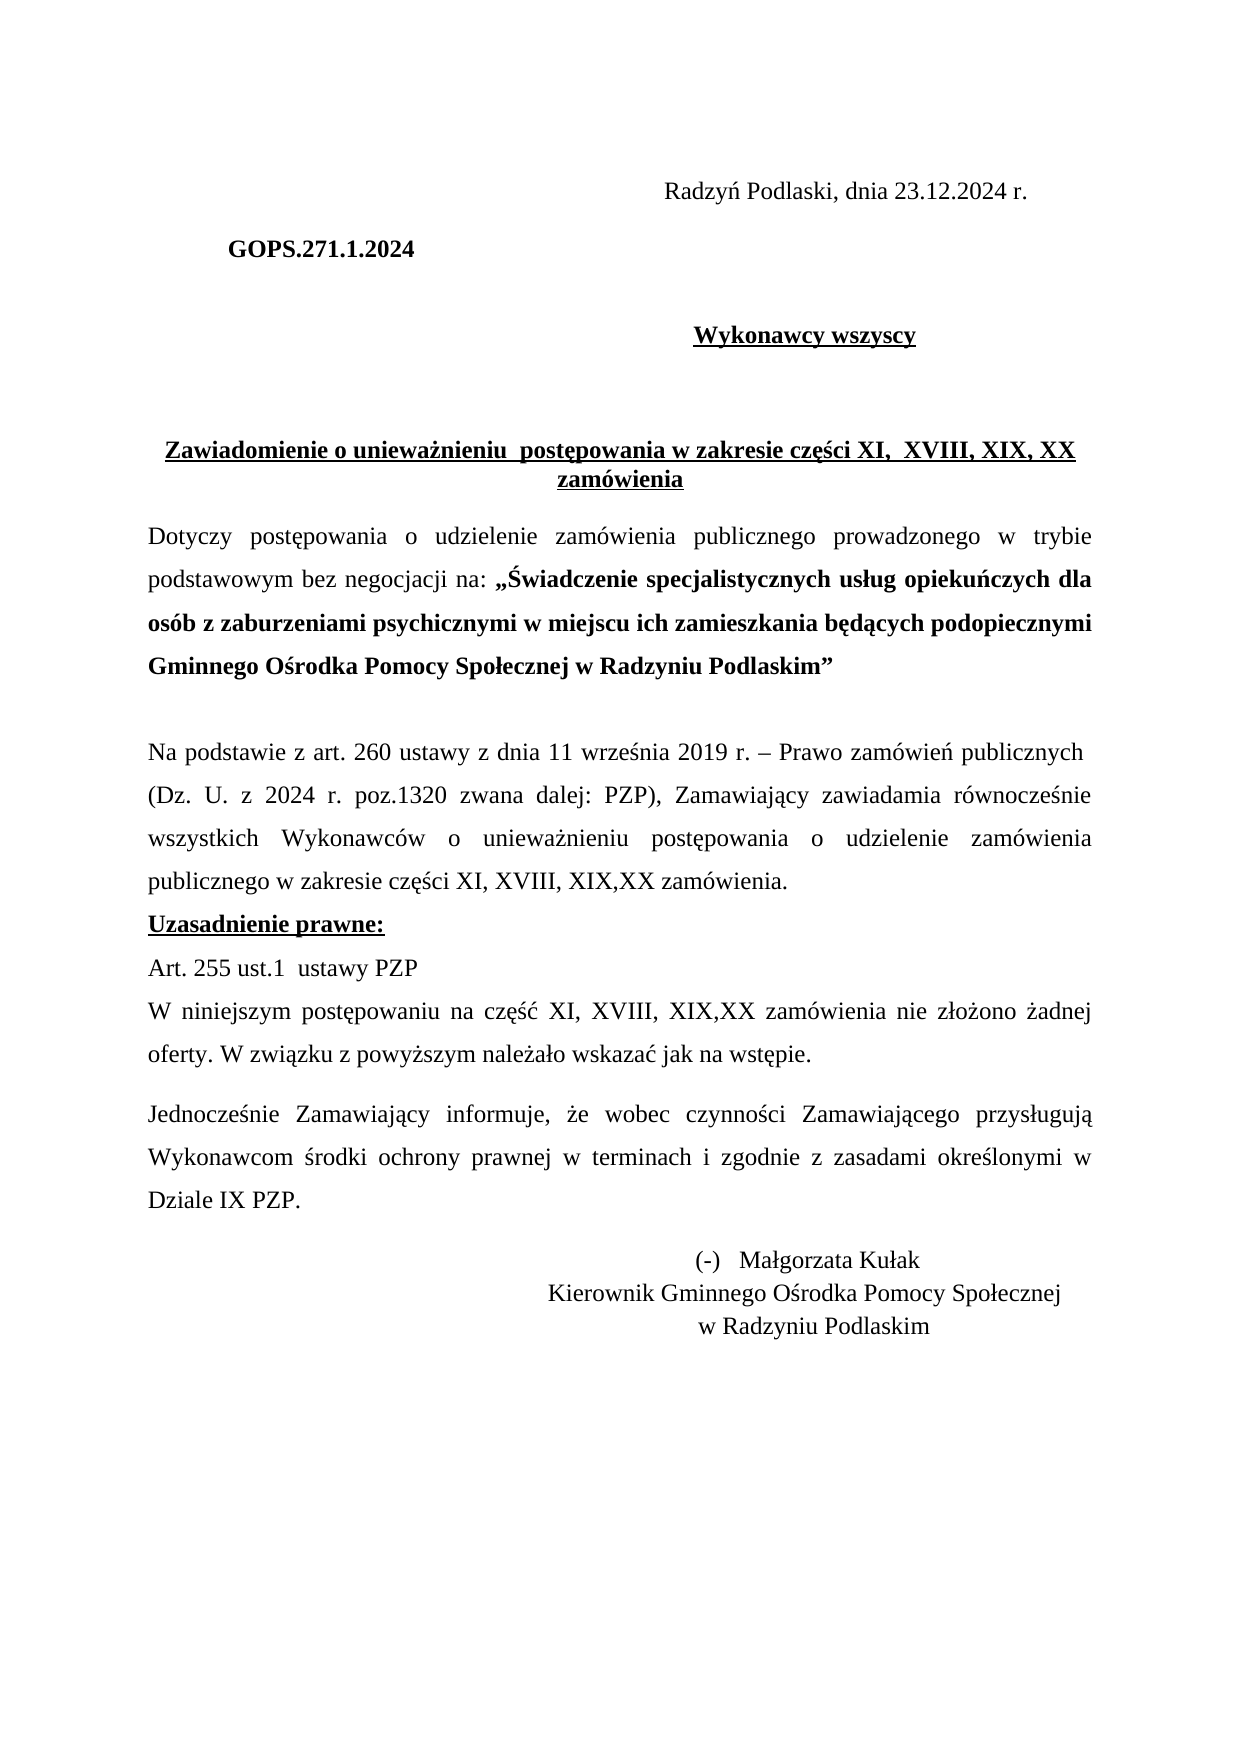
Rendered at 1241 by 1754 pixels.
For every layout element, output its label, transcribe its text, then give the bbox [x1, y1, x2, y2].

text Art. 255 ust.1 ustawy PZP [148, 953, 1093, 981]
text (-) Małgorzata Kułak [148, 1245, 1093, 1273]
text Na podstawie z art. 260 ustawy z dnia 11 września 2019 r. – Prawo zamówień publicznych (Dz. U. z 2024 r. poz.1320 zwana dalej: PZP), Zamawiający zawiadamia równocześnie wszystkich Wykonawców o unieważnieniu postępowania o udzielenie zamówienia publicznego w zakresie części XI, XVIII, XIX,XX zamówienia. [148, 737, 1093, 895]
text Jednocześnie Zamawiający informuje, że wobec czynności Zamawiającego przysługują Wykonawcom środki ochrony prawnej w terminach i zgodnie z zasadami określonymi w Dziale IX PZP. [148, 1099, 1093, 1214]
text Radzyń Podlaski, dnia 23.12.2024 r. [148, 176, 1093, 205]
text Zawiadomienie o unieważnieniu postępowania w zakresie części XI, XVIII, XIX, XX zamówienia [148, 435, 1093, 493]
text w Radzyniu Podlaskim [148, 1311, 1093, 1339]
text Dotyczy postępowania o udzielenie zamówienia publicznego prowadzonego w trybie podstawowym bez negocjacji na: „Świadczenie specjalistycznych usług opiekuńczych dla osób z zaburzeniami psychicznymi w miejscu ich zamieszkania będących podopiecznymi Gminnego Ośrodka Pomocy Społecznej w Radzyniu Podlaskim” [148, 521, 1093, 679]
text Kierownik Gminnego Ośrodka Pomocy Społecznej [443, 1278, 1093, 1306]
text Wykonawcy wszyscy [443, 320, 1093, 349]
text GOPS.271.1.2024 [148, 234, 1093, 263]
text W niniejszym postępowaniu na część XI, XVIII, XIX,XX zamówienia nie złożono żadnej oferty. W związku z powyższym należało wskazać jak na wstępie. [148, 996, 1093, 1068]
text Uzasadnienie prawne: [148, 909, 1093, 938]
